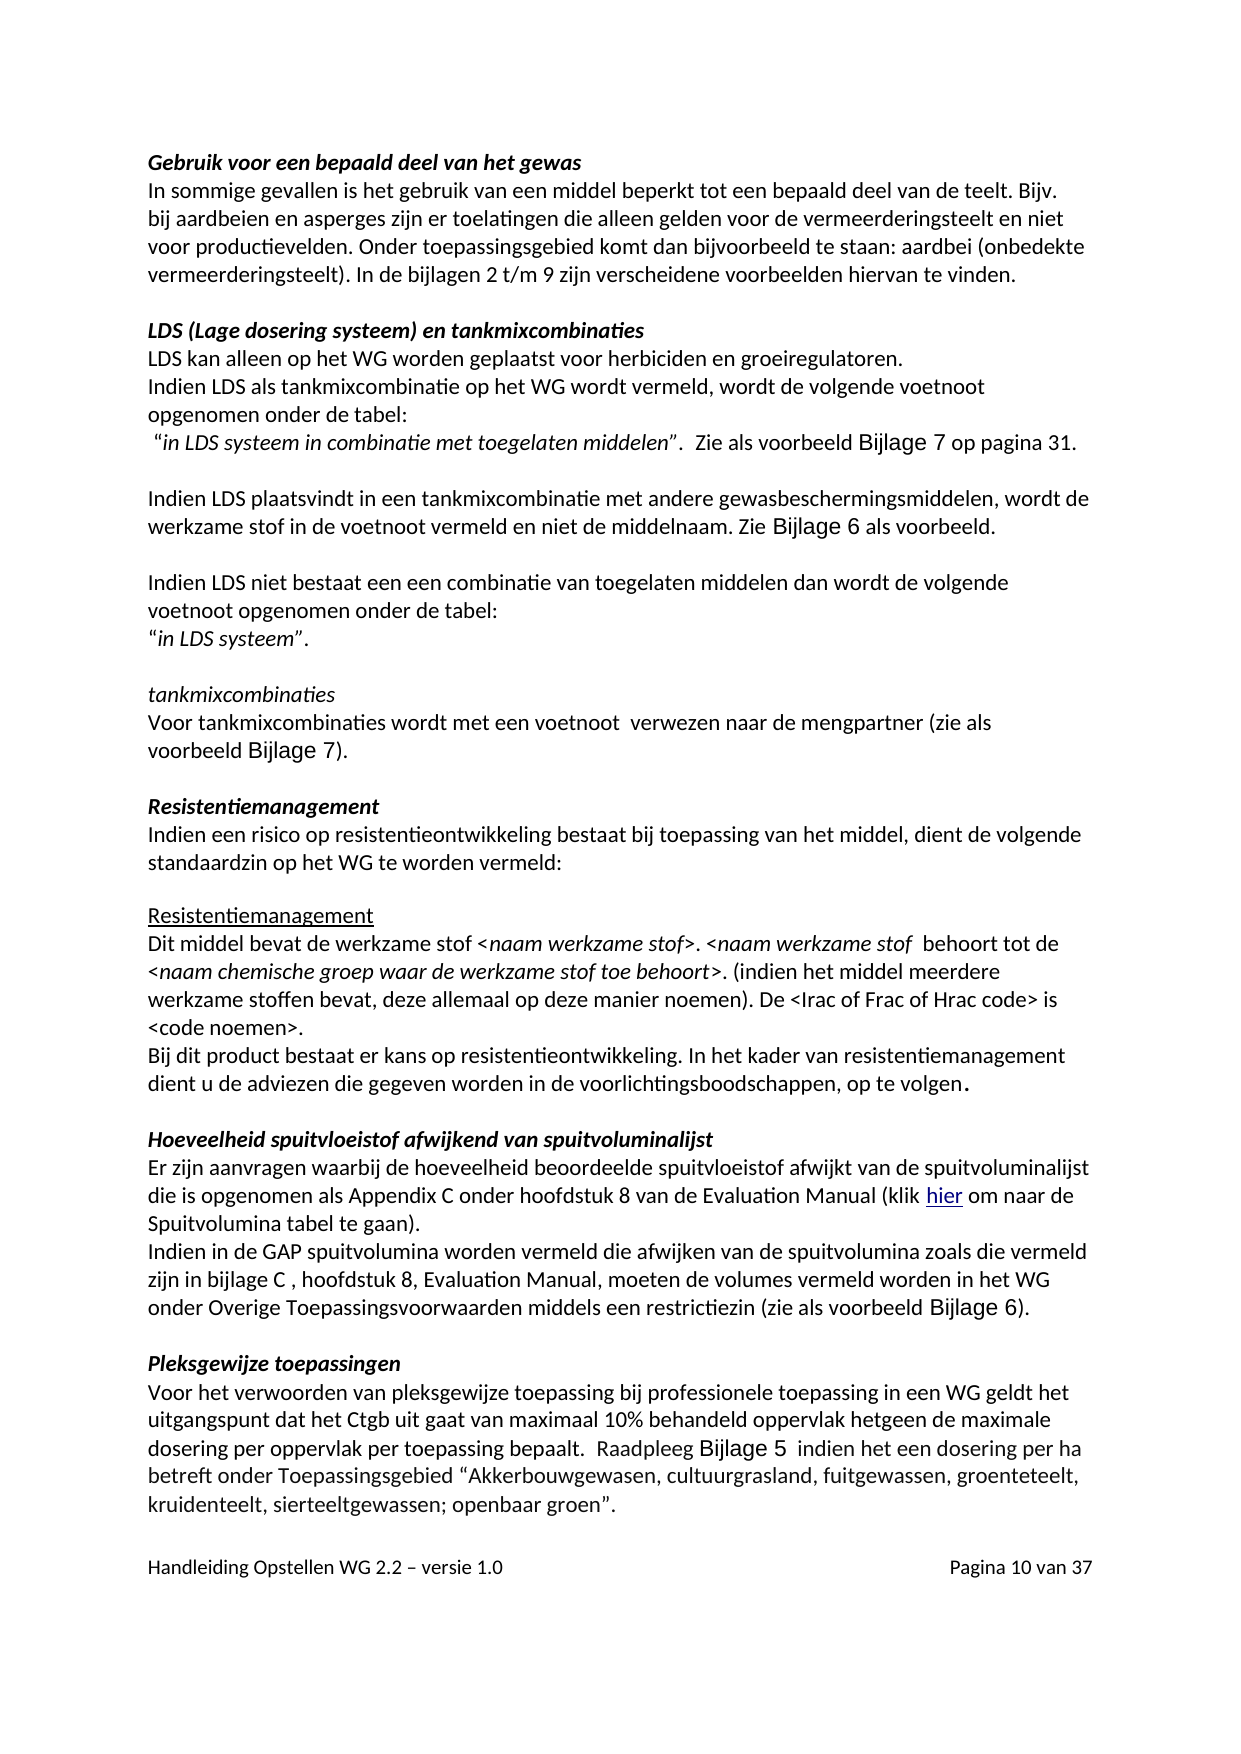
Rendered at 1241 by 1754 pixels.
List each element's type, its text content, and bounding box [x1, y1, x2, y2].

text Indien LDS plaatsvindt in een tankmixcombinatie met andere gewasbeschermingsmiddelen, wordt de werkzame stof in de voetnoot vermeld en niet de middelnaam. Zie Bijlage 6 als voorbeeld. [148, 484, 1092, 540]
text Voor het verwoorden van pleksgewijze toepassing bij professionele toepassing in een WG geldt het uitgangspunt dat het Ctgb uit gaat van maximaal 10% behandeld oppervlak hetgeen de maximale dosering per oppervlak per toepassing bepaalt. Raadpleeg Bijlage 5 indien het een dosering per ha betreft onder Toepassingsgebied “Akkerbouwgewasen, cultuurgrasland, fuitgewassen, groenteteelt, kruidenteelt, sierteeltgewassen; openbaar groen”. [148, 1378, 1092, 1518]
subtitle Hoeveelheid spuitvloeistof afwijkend van spuitvoluminalijst [148, 1125, 1092, 1153]
text Resistentiemanagement [148, 901, 1092, 929]
subtitle LDS (Lage dosering systeem) en tankmixcombinaties [148, 316, 1092, 344]
subtitle Pleksgewijze toepassingen [148, 1349, 1092, 1378]
text LDS kan alleen op het WG worden geplaatst voor herbiciden en groeiregulatoren. [148, 344, 1092, 372]
subtitle Resistentiemanagement [148, 792, 1092, 820]
text “in LDS systeem in combinatie met toegelaten middelen”. Zie als voorbeeld Bijlage 7 op pagina 30. [148, 428, 1092, 456]
text Indien een risico op resistentieontwikkeling bestaat bij toepassing van het middel, dient de volgende standaardzin op het WG te worden vermeld: [148, 820, 1092, 876]
text Dit middel bevat de werkzame stof <naam werkzame stof>. <naam werkzame stof behoort tot de <naam chemische groep waar de werkzame stof toe behoort>. (indien het middel meerdere werkzame stoffen bevat, deze allemaal op deze manier noemen). De <Irac of Frac of Hrac code> is <code noemen>. [148, 929, 1092, 1041]
text Bij dit product bestaat er kans op resistentieontwikkeling. In het kader van resistentiemanagement dient u de adviezen die gegeven worden in de voorlichtingsboodschappen, op te volgen. [148, 1041, 1092, 1097]
text Indien LDS als tankmixcombinatie op het WG wordt vermeld, wordt de volgende voetnoot opgenomen onder de tabel: [148, 372, 1092, 428]
text tankmixcombinaties [148, 680, 1092, 708]
subtitle Gebruik voor een bepaald deel van het gewas [148, 148, 1092, 176]
text Voor tankmixcombinaties wordt met een voetnoot verwezen naar de mengpartner (zie als voorbeeld Bijlage 7). [148, 708, 1092, 764]
text Indien LDS niet bestaat een een combinatie van toegelaten middelen dan wordt de volgende voetnoot opgenomen onder de tabel: [148, 568, 1092, 624]
text In sommige gevallen is het gebruik van een middel beperkt tot een bepaald deel van de teelt. Bijv. bij aardbeien en asperges zijn er toelatingen die alleen gelden voor de vermeerderingsteelt en niet voor productievelden. Onder toepassingsgebied komt dan bijvoorbeeld te staan: aardbei (onbedekte vermeerderingsteelt). In de bijlagen 2 t/m 9 zijn verscheidene voorbeelden hiervan te vinden. [148, 176, 1092, 288]
text Indien in de GAP spuitvolumina worden vermeld die afwijken van de spuitvolumina zoals die vermeld zijn in bijlage C , hoofdstuk 8, Evaluation Manual, moeten de volumes vermeld worden in het WG onder Overige Toepassingsvoorwaarden middels een restrictiezin (zie als voorbeeld Bijlage 6). [148, 1237, 1092, 1322]
text Er zijn aanvragen waarbij de hoeveelheid beoordeelde spuitvloeistof afwijkt van de spuitvoluminalijst die is opgenomen als Appendix C onder hoofdstuk 8 van de Evaluation Manual (klik hier om naar de Spuitvolumina tabel te gaan). [148, 1153, 1092, 1237]
text “in LDS systeem”. [148, 624, 1092, 652]
